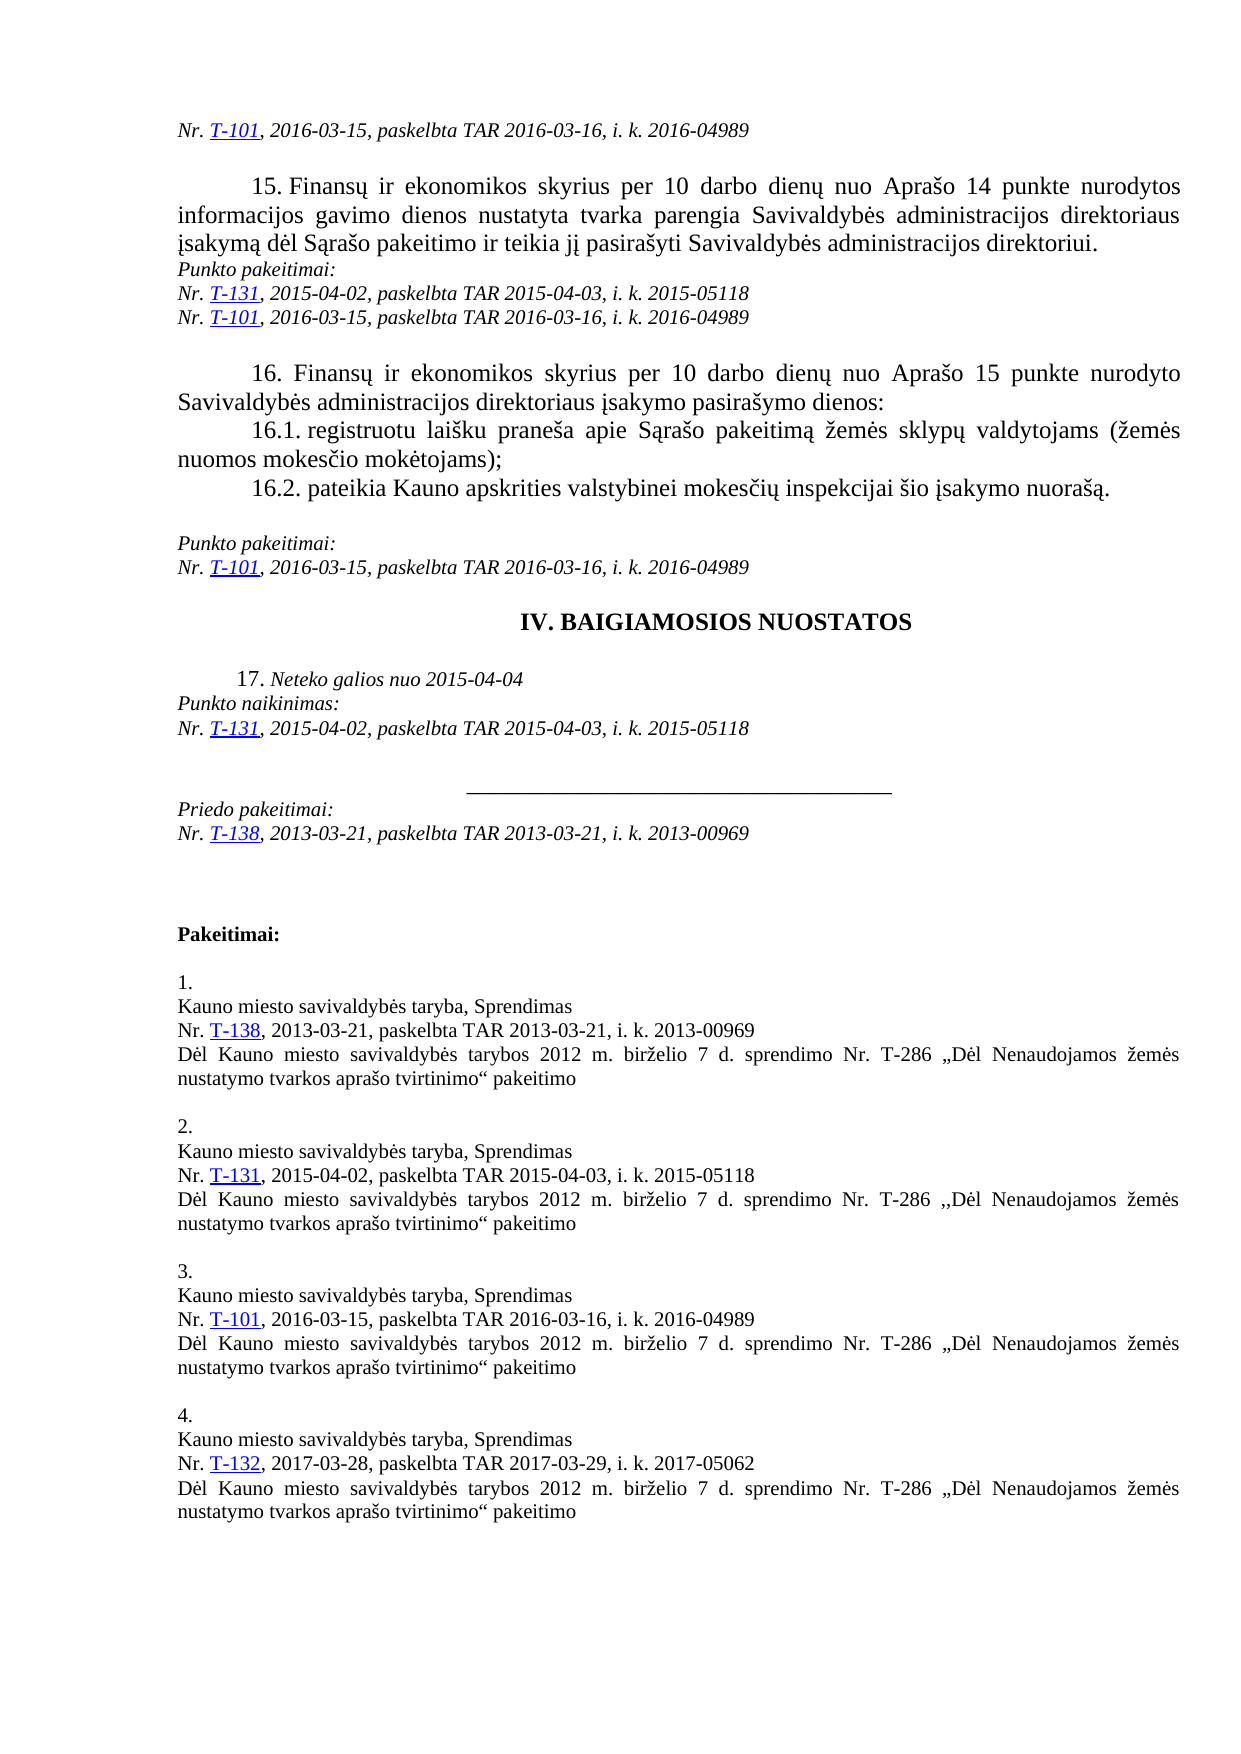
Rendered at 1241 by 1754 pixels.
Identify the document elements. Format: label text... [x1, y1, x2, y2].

text Dėl Kauno miesto savivaldybės tarybos 2012 m. birželio 7 d. sprendimo Nr. T-286 ,,Dėl Nenaudojamos žemės nustatymo tvarkos aprašo tvirtinimo“ pakeitimo [177, 1187, 1181, 1235]
text Kauno miesto savivaldybės taryba, Sprendimas [177, 1427, 1181, 1451]
text __________________________________ [177, 768, 1181, 797]
text Dėl Kauno miesto savivaldybės tarybos 2012 m. birželio 7 d. sprendimo Nr. T-286 „Dėl Nenaudojamos žemės nustatymo tvarkos aprašo tvirtinimo“ pakeitimo [177, 1331, 1181, 1379]
text 17. Neteko galios nuo 2015-04-04 [177, 665, 1181, 691]
text 16.2. pateikia Kauno apskrities valstybinei mokesčių inspekcijai šio įsakymo nuorašą. [177, 473, 1181, 502]
text Kauno miesto savivaldybės taryba, Sprendimas [177, 994, 1181, 1018]
text Dėl Kauno miesto savivaldybės tarybos 2012 m. birželio 7 d. sprendimo Nr. T-286 „Dėl Nenaudojamos žemės nustatymo tvarkos aprašo tvirtinimo“ pakeitimo [177, 1042, 1181, 1090]
text 2. [177, 1114, 1181, 1138]
text Nr. T-138, 2013-03-21, paskelbta TAR 2013-03-21, i. k. 2013-00969 [177, 821, 1181, 845]
text Priedo pakeitimai: [177, 797, 1181, 821]
text Punkto naikinimas: [177, 691, 1181, 715]
text Nr. T-138, 2013-03-21, paskelbta TAR 2013-03-21, i. k. 2013-00969 [177, 1018, 1181, 1042]
text 16.1. registruotu laišku praneša apie Sąrašo pakeitimą žemės sklypų valdytojams (žemės nuomos mokesčio mokėtojams); [177, 416, 1181, 473]
text Nr. T-132, 2017-03-28, paskelbta TAR 2017-03-29, i. k. 2017-05062 [177, 1451, 1181, 1475]
text Nr. T-131, 2015-04-02, paskelbta TAR 2015-04-03, i. k. 2015-05118 [177, 281, 1181, 305]
text 4. [177, 1403, 1181, 1427]
text Kauno miesto savivaldybės taryba, Sprendimas [177, 1283, 1181, 1307]
text Dėl Kauno miesto savivaldybės tarybos 2012 m. birželio 7 d. sprendimo Nr. T-286 „Dėl Nenaudojamos žemės nustatymo tvarkos aprašo tvirtinimo“ pakeitimo [177, 1475, 1181, 1523]
text Nr. T-101, 2016-03-15, paskelbta TAR 2016-03-16, i. k. 2016-04989 [177, 555, 1181, 579]
text Nr. T-101, 2016-03-15, paskelbta TAR 2016-03-16, i. k. 2016-04989 [177, 305, 1181, 329]
text Pakeitimai: [177, 922, 1181, 946]
text Nr. T-131, 2015-04-02, paskelbta TAR 2015-04-03, i. k. 2015-05118 [177, 715, 1181, 739]
text Nr. T-101, 2016-03-15, paskelbta TAR 2016-03-16, i. k. 2016-04989 [177, 118, 1181, 142]
text 15. Finansų ir ekonomikos skyrius per 10 darbo dienų nuo Aprašo 14 punkte nurodytos informacijos gavimo dienos nustatyta tvarka parengia Savivaldybės administracijos direktoriaus įsakymą dėl Sąrašo pakeitimo ir teikia jį pasirašyti Savivaldybės administracijos direktoriui. [177, 171, 1181, 257]
text Punkto pakeitimai: [177, 531, 1181, 555]
text Nr. T-131, 2015-04-02, paskelbta TAR 2015-04-03, i. k. 2015-05118 [177, 1163, 1181, 1187]
text 1. [177, 970, 1181, 994]
text Nr. T-101, 2016-03-15, paskelbta TAR 2016-03-16, i. k. 2016-04989 [177, 1307, 1181, 1331]
text IV. BAIGIAMOSIOS NUOSTATOS [177, 607, 1181, 636]
text 16. Finansų ir ekonomikos skyrius per 10 darbo dienų nuo Aprašo 15 punkte nurodyto Savivaldybės administracijos direktoriaus įsakymo pasirašymo dienos: [177, 358, 1181, 416]
text 3. [177, 1259, 1181, 1283]
text Punkto pakeitimai: [177, 257, 1181, 281]
text Kauno miesto savivaldybės taryba, Sprendimas [177, 1138, 1181, 1163]
